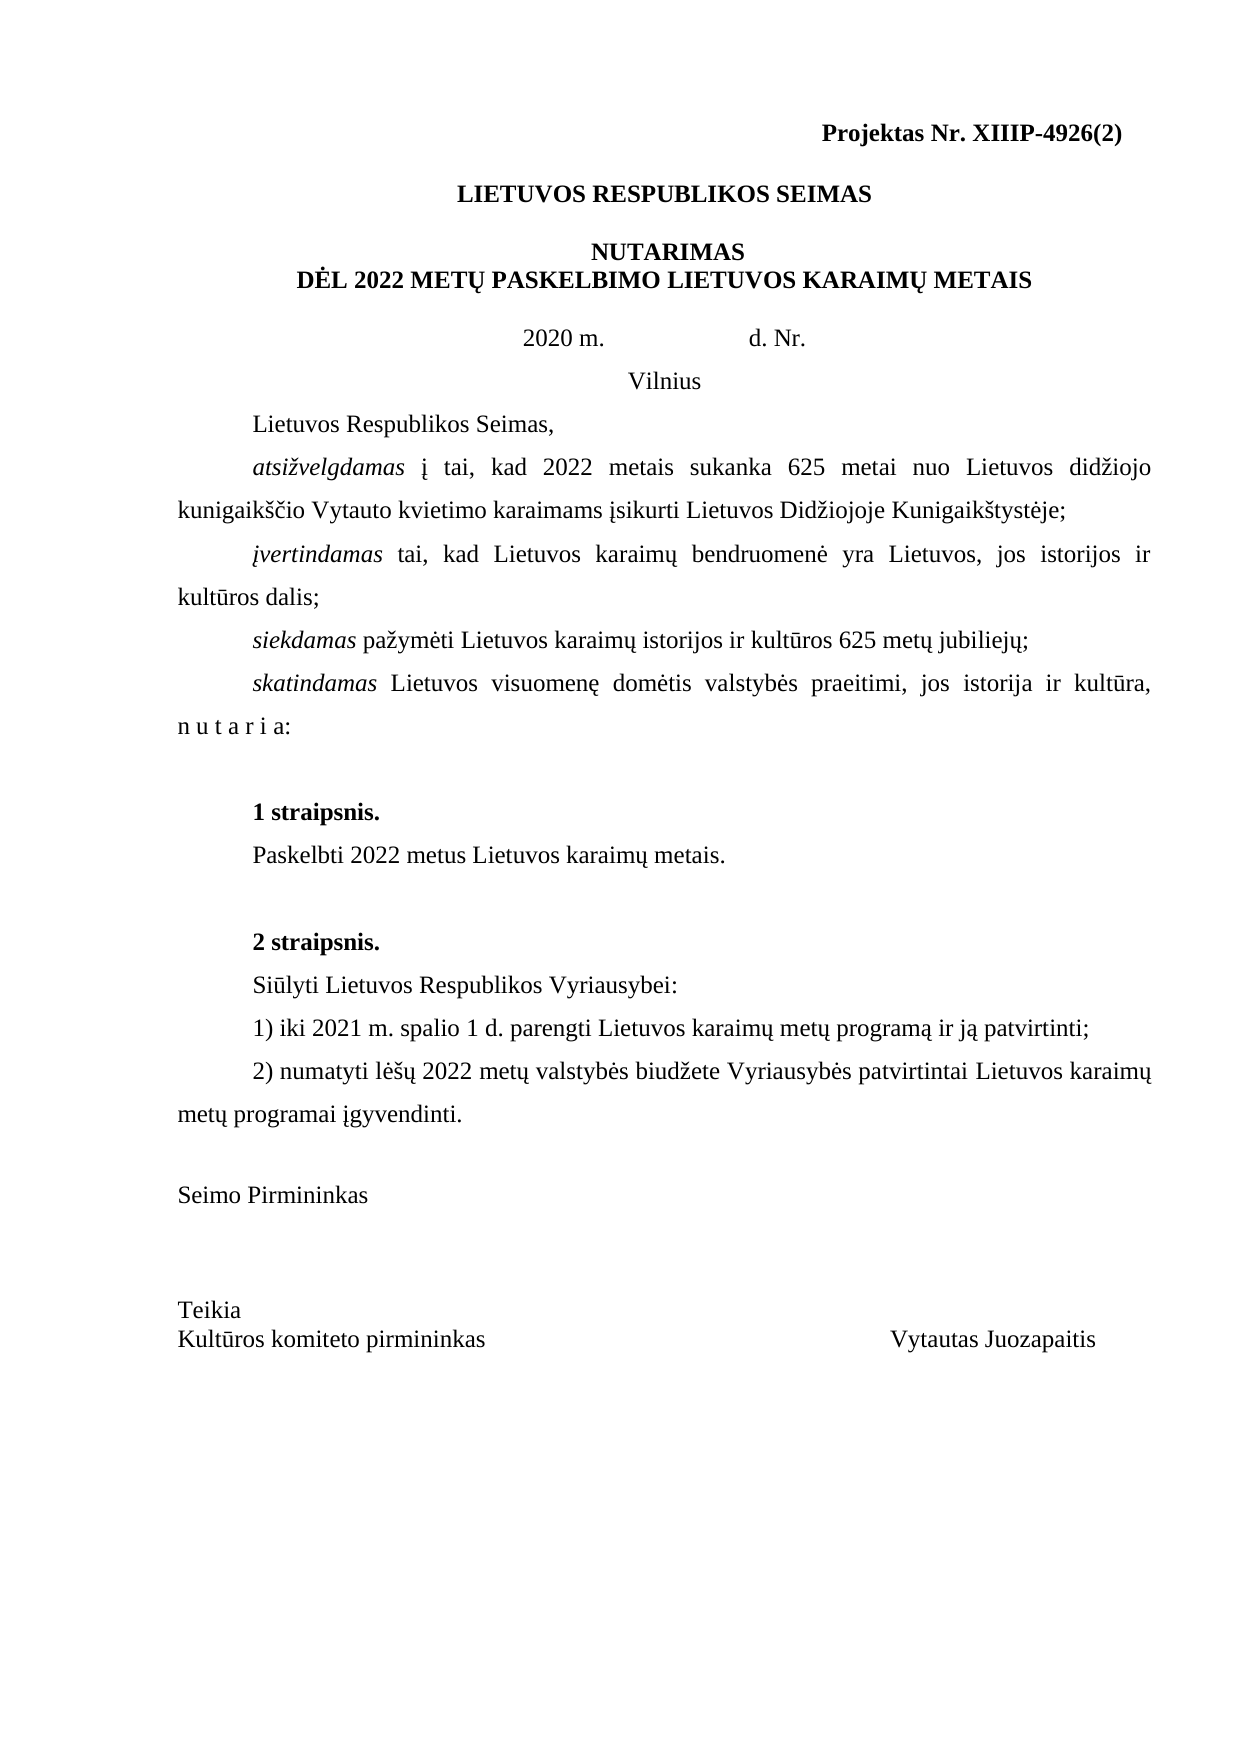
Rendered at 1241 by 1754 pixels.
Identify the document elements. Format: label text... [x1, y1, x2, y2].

text Kultūros komiteto pirmininkas Vytautas Juozapaitis [177, 1324, 1152, 1352]
text NUTARIMAS [177, 237, 1152, 266]
text Seimo Pirmininkas [177, 1180, 1152, 1209]
text 2) numatyti lėšų 2022 metų valstybės biudžete Vyriausybės patvirtintai Lietuvos karaimų metų programai įgyvendinti. [177, 1056, 1152, 1128]
text Paskelbti 2022 metus Lietuvos karaimų metais. [177, 841, 1152, 869]
text Lietuvos Respublikos Seimas, [177, 409, 1152, 438]
text Vilnius [177, 366, 1152, 395]
text atsižvelgdamas į tai, kad 2022 metais sukanka 625 metai nuo Lietuvos didžiojo kunigaikščio Vytauto kvietimo karaimams įsikurti Lietuvos Didžiojoje Kunigaikštystėje; [177, 452, 1152, 524]
text Teikia [177, 1295, 1152, 1324]
text Projektas Nr. XIIIP-4926(2) [177, 118, 1122, 147]
text siekdamas pažymėti Lietuvos karaimų istorijos ir kultūros 625 metų jubiliejų; [177, 625, 1152, 654]
text 2 straipsnis. [177, 927, 1152, 956]
text Siūlyti Lietuvos Respublikos Vyriausybei: [177, 970, 1152, 999]
text 1 straipsnis. [177, 797, 1152, 826]
text LIETUVOS RESPUBLIKOS SEIMAS [177, 179, 1152, 208]
text 2020 m. d. Nr. [177, 323, 1152, 352]
text skatindamas Lietuvos visuomenę domėtis valstybės praeitimi, jos istorija ir kultūra, nutaria: [177, 668, 1152, 740]
text DĖL 2022 METŲ PASKELBIMO LIETUVOS KARAIMŲ METAIS [177, 266, 1152, 294]
text 1) iki 2021 m. spalio 1 d. parengti Lietuvos karaimų metų programą ir ją patvirtinti; [177, 1013, 1152, 1042]
text įvertindamas tai, kad Lietuvos karaimų bendruomenė yra Lietuvos, jos istorijos ir kultūros dalis; [177, 539, 1152, 611]
